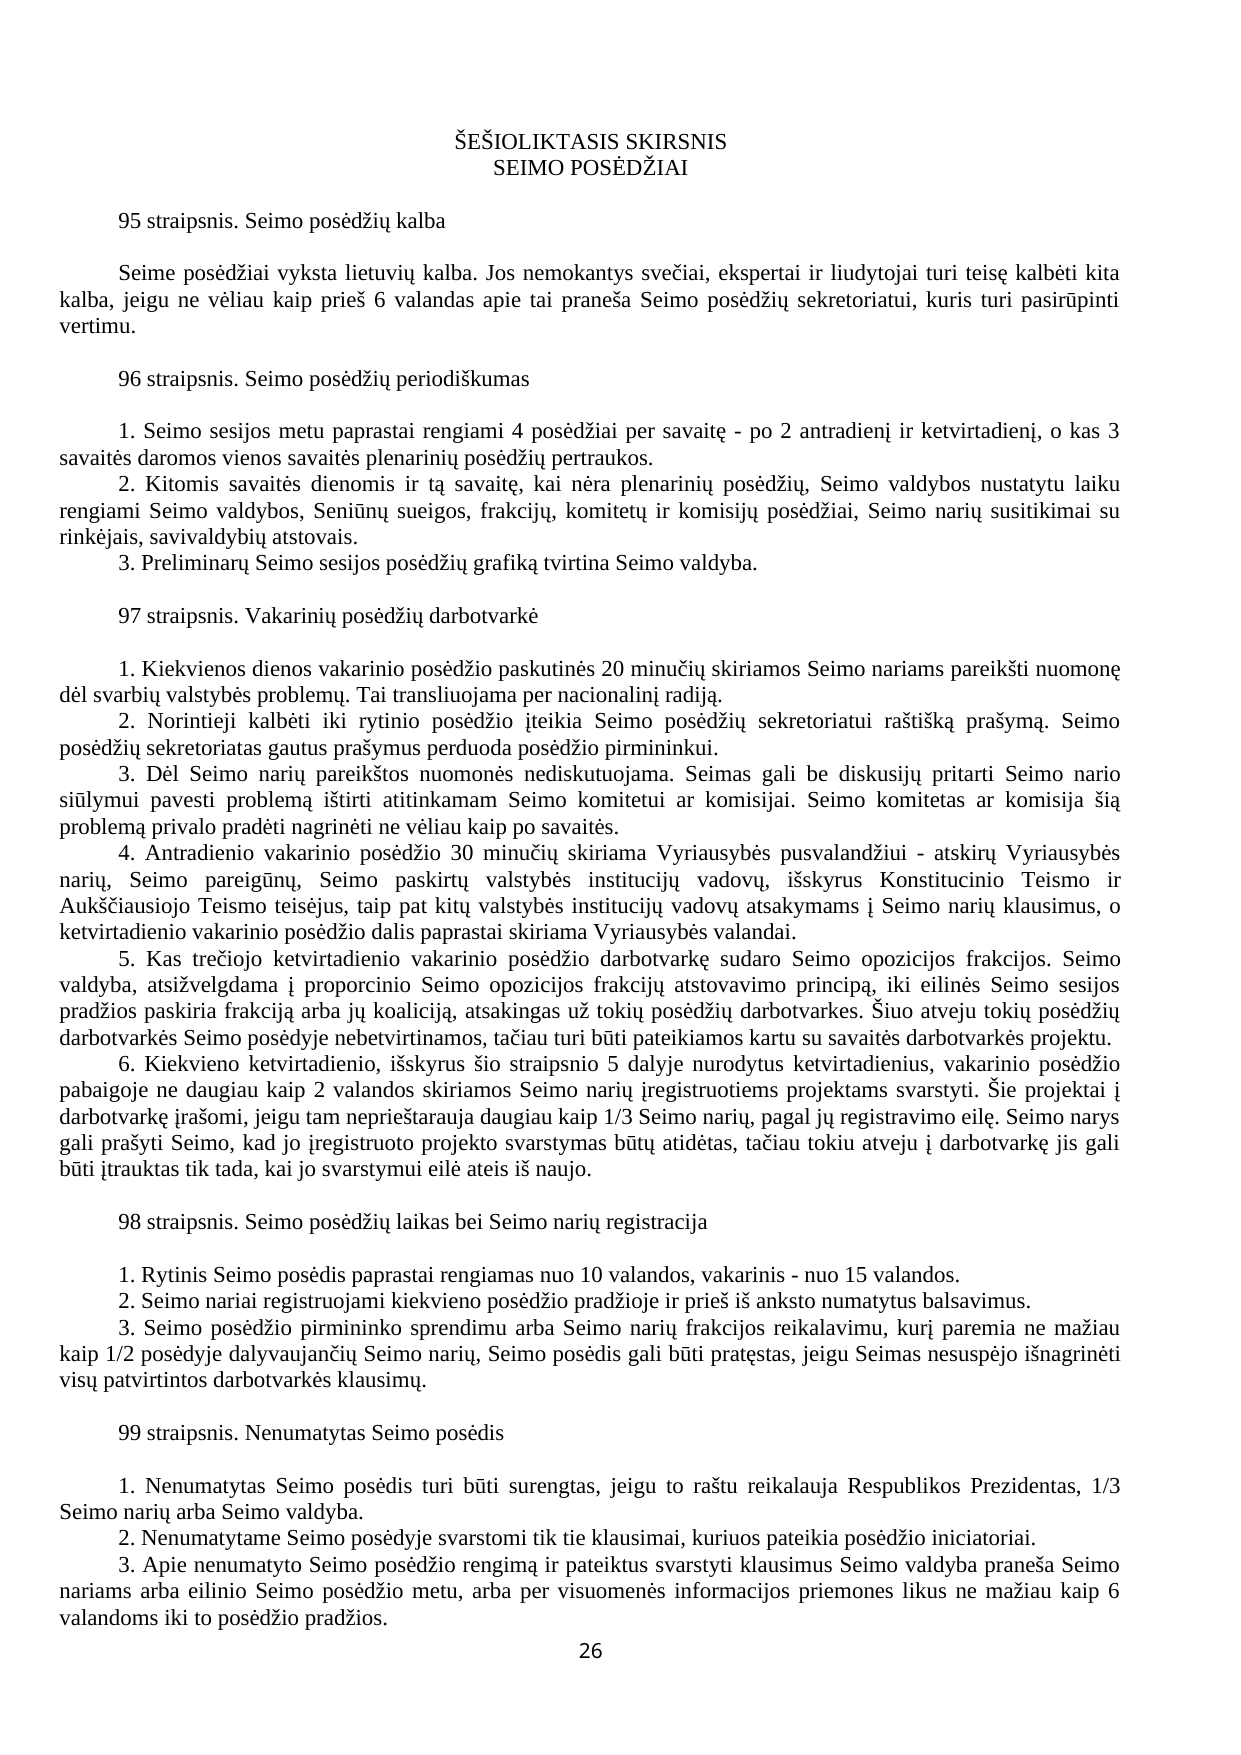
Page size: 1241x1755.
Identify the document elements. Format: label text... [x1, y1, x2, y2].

text 5. Kas trečiojo ketvirtadienio vakarinio posėdžio darbotvarkę sudaro Seimo opozicijos frakcijos. Seimo valdyba, atsižvelgdama į proporcinio Seimo opozicijos frakcijų atstovavimo principą, iki eilinės Seimo sesijos pradžios paskiria frakciją arba jų koaliciją, atsakingas už tokių posėdžių darbotvarkes. Šiuo atveju tokių posėdžių darbotvarkės Seimo posėdyje nebetvirtinamos, tačiau turi būti pateikiamos kartu su savaitės darbotvarkės projektu. [59, 945, 1122, 1050]
text SEIMO POSĖDŽIAI [59, 154, 1122, 180]
text 99 straipsnis. Nenumatytas Seimo posėdis [59, 1419, 1122, 1445]
text 3. Preliminarų Seimo sesijos posėdžių grafiką tvirtina Seimo valdyba. [59, 549, 1122, 576]
text 3. Dėl Seimo narių pareikštos nuomonės nediskutuojama. Seimas gali be diskusijų pritarti Seimo nario siūlymui pavesti problemą ištirti atitinkamam Seimo komitetui ar komisijai. Seimo komitetas ar komisija šią problemą privalo pradėti nagrinėti ne vėliau kaip po savaitės. [59, 760, 1122, 839]
text 95 straipsnis. Seimo posėdžių kalba [59, 207, 1122, 233]
text 1. Nenumatytas Seimo posėdis turi būti surengtas, jeigu to raštu reikalauja Respublikos Prezidentas, 1/3 Seimo narių arba Seimo valdyba. [59, 1472, 1122, 1524]
text 96 straipsnis. Seimo posėdžių periodiškumas [59, 365, 1122, 391]
text 2. Seimo nariai registruojami kiekvieno posėdžio pradžioje ir prieš iš anksto numatytus balsavimus. [59, 1287, 1122, 1314]
text 1. Rytinis Seimo posėdis paprastai rengiamas nuo 10 valandos, vakarinis - nuo 15 valandos. [59, 1261, 1122, 1287]
text 3. Apie nenumatyto Seimo posėdžio rengimą ir pateiktus svarstyti klausimus Seimo valdyba praneša Seimo nariams arba eilinio Seimo posėdžio metu, arba per visuomenės informacijos priemones likus ne mažiau kaip 6 valandoms iki to posėdžio pradžios. [59, 1551, 1122, 1630]
text 1. Kiekvienos dienos vakarinio posėdžio paskutinės 20 minučių skiriamos Seimo nariams pareikšti nuomonę dėl svarbių valstybės problemų. Tai transliuojama per nacionalinį radiją. [59, 655, 1122, 707]
text 1. Seimo sesijos metu paprastai rengiami 4 posėdžiai per savaitę - po 2 antradienį ir ketvirtadienį, o kas 3 savaitės daromos vienos savaitės plenarinių posėdžių pertraukos. [59, 418, 1122, 470]
text 98 straipsnis. Seimo posėdžių laikas bei Seimo narių registracija [59, 1208, 1122, 1234]
text 3. Seimo posėdžio pirmininko sprendimu arba Seimo narių frakcijos reikalavimu, kurį paremia ne mažiau kaip 1/2 posėdyje dalyvaujančių Seimo narių, Seimo posėdis gali būti pratęstas, jeigu Seimas nesuspėjo išnagrinėti visų patvirtintos darbotvarkės klausimų. [59, 1314, 1122, 1393]
text 2. Kitomis savaitės dienomis ir tą savaitę, kai nėra plenarinių posėdžių, Seimo valdybos nustatytu laiku rengiami Seimo valdybos, Seniūnų sueigos, frakcijų, komitetų ir komisijų posėdžiai, Seimo narių susitikimai su rinkėjais, savivaldybių atstovais. [59, 470, 1122, 549]
text 6. Kiekvieno ketvirtadienio, išskyrus šio straipsnio 5 dalyje nurodytus ketvirtadienius, vakarinio posėdžio pabaigoje ne daugiau kaip 2 valandos skiriamos Seimo narių įregistruotiems projektams svarstyti. Šie projektai į darbotvarkę įrašomi, jeigu tam neprieštarauja daugiau kaip 1/3 Seimo narių, pagal jų registravimo eilę. Seimo narys gali prašyti Seimo, kad jo įregistruoto projekto svarstymas būtų atidėtas, tačiau tokiu atveju į darbotvarkę jis gali būti įtrauktas tik tada, kai jo svarstymui eilė ateis iš naujo. [59, 1050, 1122, 1182]
text ŠEŠIOLIKTASIS SKIRSNIS [59, 128, 1122, 154]
text 2. Nenumatytame Seimo posėdyje svarstomi tik tie klausimai, kuriuos pateikia posėdžio iniciatoriai. [59, 1524, 1122, 1551]
text 4. Antradienio vakarinio posėdžio 30 minučių skiriama Vyriausybės pusvalandžiui - atskirų Vyriausybės narių, Seimo pareigūnų, Seimo paskirtų valstybės institucijų vadovų, išskyrus Konstitucinio Teismo ir Aukščiausiojo Teismo teisėjus, taip pat kitų valstybės institucijų vadovų atsakymams į Seimo narių klausimus, o ketvirtadienio vakarinio posėdžio dalis paprastai skiriama Vyriausybės valandai. [59, 839, 1122, 945]
text Seime posėdžiai vyksta lietuvių kalba. Jos nemokantys svečiai, ekspertai ir liudytojai turi teisę kalbėti kita kalba, jeigu ne vėliau kaip prieš 6 valandas apie tai praneša Seimo posėdžių sekretoriatui, kuris turi pasirūpinti vertimu. [59, 259, 1122, 338]
text 97 straipsnis. Vakarinių posėdžių darbotvarkė [59, 602, 1122, 628]
text 2. Norintieji kalbėti iki rytinio posėdžio įteikia Seimo posėdžių sekretoriatui raštišką prašymą. Seimo posėdžių sekretoriatas gautus prašymus perduoda posėdžio pirmininkui. [59, 707, 1122, 760]
